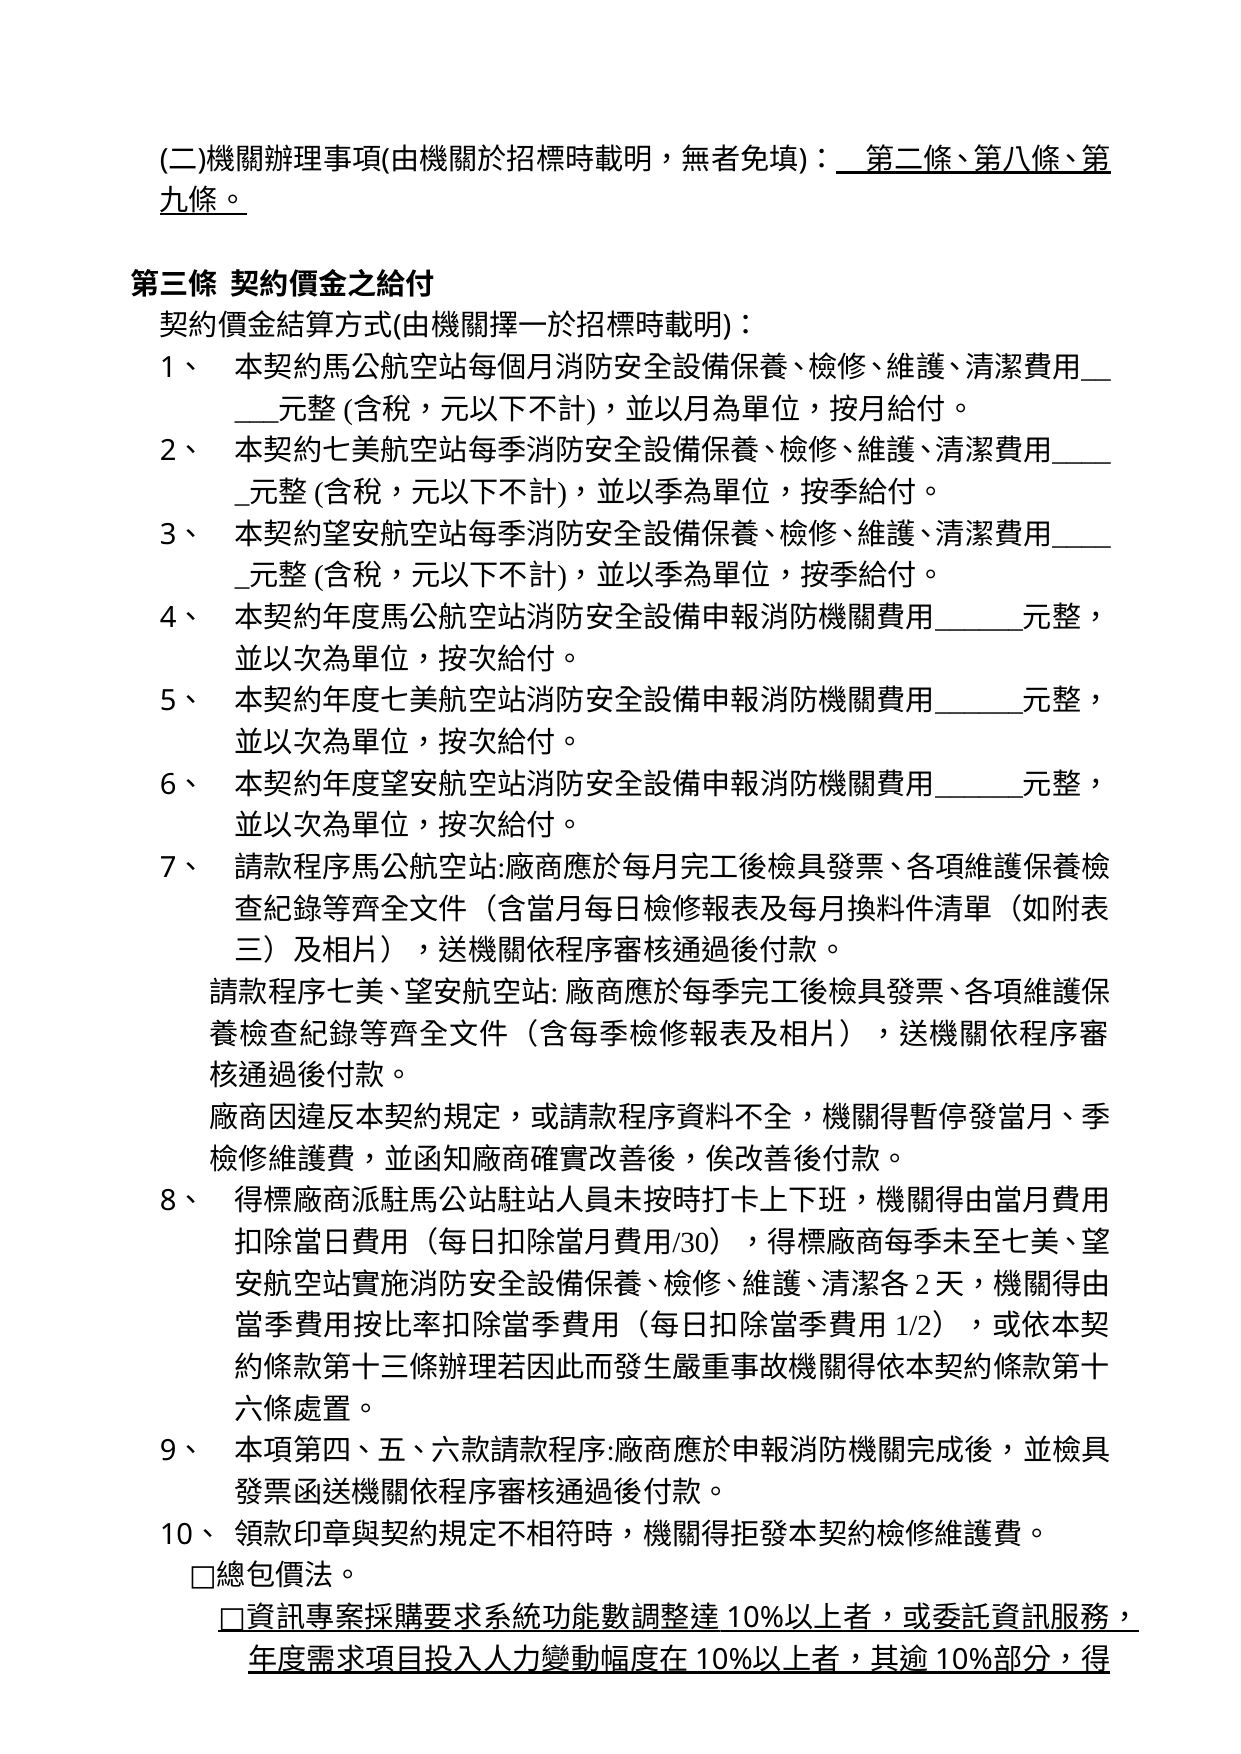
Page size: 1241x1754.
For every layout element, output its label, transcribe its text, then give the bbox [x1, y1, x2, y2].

list 本契約七美航空站每季消防安全設備保養、檢修、維護、清潔費用_____元整 (含稅，元以下不計)，並以季為單位，按季給付。 [159, 427, 1110, 511]
list 請款程序馬公航空站:廠商應於每月完工後檢具發票、各項維護保養檢查紀錄等齊全文件（含當月每日檢修報表及每月換料件清單（如附表三）及相片），送機關依程序審核通過後付款。 [159, 844, 1110, 969]
list 本項第四、五、六款請款程序:廠商應於申報消防機關完成後，並檢具發票函送機關依程序審核通過後付款。 [159, 1427, 1110, 1511]
list 領款印章與契約規定不相符時，機關得拒發本契約檢修維護費。 [159, 1511, 1110, 1552]
list 本契約年度馬公航空站消防安全設備申報消防機關費用______元整，並以次為單位，按次給付。 [159, 594, 1110, 677]
list 本契約望安航空站每季消防安全設備保養、檢修、維護、清潔費用_____元整 (含稅，元以下不計)，並以季為單位，按季給付。 [159, 511, 1110, 594]
text 廠商因違反本契約規定，或請款程序資料不全，機關得暫停發當月、季檢修維護費，並函知廠商確實改善後，俟改善後付款。 [209, 1094, 1110, 1177]
text 第三條 契約價金之給付 [130, 261, 1110, 302]
list 本契約年度望安航空站消防安全設備申報消防機關費用______元整，並以次為單位，按次給付。 [159, 761, 1110, 844]
text 契約價金結算方式(由機關擇一於招標時載明)： [159, 302, 1110, 344]
text □資訊專案採購要求系統功能數調整達10%以上者，或委託資訊服務，年度需求項目投入人力變動幅度在10%以上者，其逾10%部分，得就相關功能或人力項目之價金，按變更比例增減契約價金。未達10%者，契約價金得不予增減。 [218, 1632, 1110, 1677]
list 本契約年度七美航空站消防安全設備申報消防機關費用______元整，並以次為單位，按次給付。 [159, 677, 1110, 761]
text □資訊專案採購要求系統功能數調整達10%以上者，或委託資訊服務，年度需求項目投入人力變動幅度在10%以上者，其逾10%部分，得就相關功能或人力項目之價金，按變更比例增減契約價金。未達10%者，契約價金得不予增減。 [218, 1594, 1110, 1630]
list 本契約馬公航空站每個月消防安全設備保養、檢修、維護、清潔費用_____元整 (含稅，元以下不計)，並以月為單位，按月給付。 [159, 344, 1110, 427]
list 得標廠商派駐馬公站駐站人員未按時打卡上下班，機關得由當月費用扣除當日費用（每日扣除當月費用/30），得標廠商每季未至七美、望安航空站實施消防安全設備保養、檢修、維護、清潔各2天，機關得由當季費用按比率扣除當季費用（每日扣除當季費用1/2），或依本契約條款第十三條辦理若因此而發生嚴重事故機關得依本契約條款第十六條處置。 [159, 1177, 1110, 1427]
text (二)機關辦理事項(由機關於招標時載明，無者免填)： 第二條、第八條、第九條。 [159, 136, 1110, 219]
text 請款程序七美、望安航空站: 廠商應於每季完工後檢具發票、各項維護保養檢查紀錄等齊全文件（含每季檢修報表及相片），送機關依程序審核通過後付款。 [209, 969, 1110, 1094]
text □總包價法。 [189, 1552, 1110, 1594]
